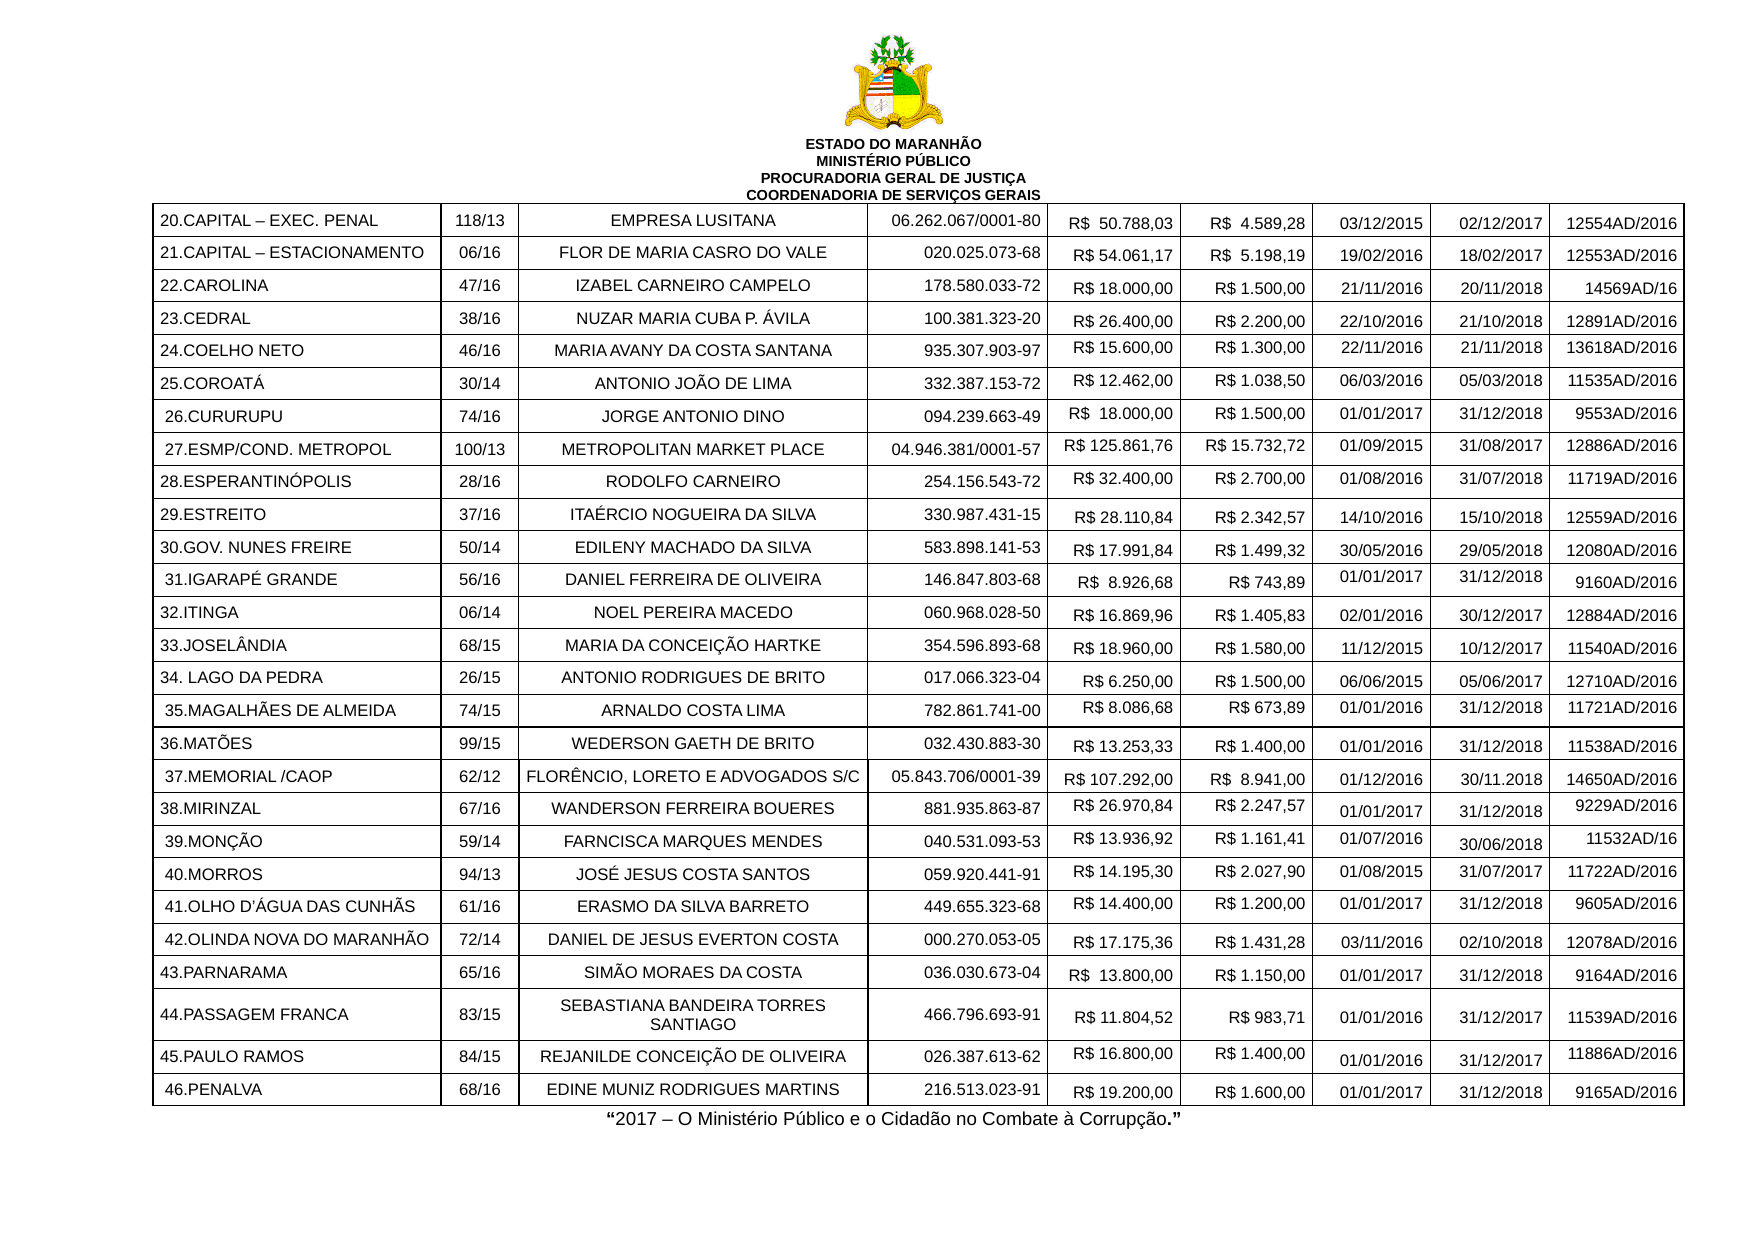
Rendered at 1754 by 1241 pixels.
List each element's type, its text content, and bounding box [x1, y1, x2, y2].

table_cell 30.GOV. NUNES FREIRE [154, 531, 440, 563]
table_cell 31/07/2017 [1431, 858, 1549, 890]
table_cell SEBASTIANA BANDEIRA TORRES SANTIAGO [520, 989, 867, 1040]
table_cell R$ 2.342,57 [1181, 499, 1312, 530]
table_cell 040.531.093-53 [869, 826, 1047, 857]
table_cell 12554AD/2016 [1550, 204, 1683, 236]
table_cell JORGE ANTONIO DINO [519, 400, 867, 432]
table_cell 31/12/2018 [1431, 564, 1549, 596]
table_cell 01/08/2015 [1313, 858, 1430, 890]
table_cell R$ 1.200,00 [1181, 891, 1312, 923]
table_cell 12884AD/2016 [1550, 597, 1683, 628]
table_cell R$ 15.732,72 [1181, 433, 1312, 465]
table_cell FARNCISCA MARQUES MENDES [520, 826, 867, 857]
table_cell 11540AD/2016 [1550, 629, 1683, 661]
table_cell 000.270.053-05 [869, 924, 1047, 955]
table_cell 9165AD/2016 [1550, 1074, 1683, 1105]
table_cell SIMÃO MORAES DA COSTA [520, 956, 867, 988]
table_cell 31/12/2018 [1431, 695, 1549, 726]
table_cell 26/15 [442, 662, 518, 694]
table_cell 30/12/2017 [1431, 597, 1549, 628]
table_cell 12078AD/2016 [1550, 924, 1683, 955]
table_cell WANDERSON FERREIRA BOUERES [520, 793, 867, 824]
table_cell 12559AD/2016 [1550, 499, 1683, 530]
table_cell METROPOLITAN MARKET PLACE [519, 433, 867, 465]
table_cell MARIA DA CONCEIÇÃO HARTKE [519, 629, 867, 661]
table_cell 21/10/2018 [1431, 302, 1549, 334]
table_cell 02/10/2018 [1431, 924, 1549, 955]
table_cell 216.513.023-91 [869, 1074, 1047, 1105]
table_cell 036.030.673-04 [869, 956, 1047, 988]
table_cell 45.PAULO RAMOS [154, 1041, 440, 1073]
table_cell R$ 13.936,92 [1048, 826, 1180, 857]
table_cell 33.JOSELÂNDIA [154, 629, 440, 661]
table_cell 01/01/2016 [1313, 695, 1430, 726]
table_cell 43.PARNARAMA [154, 956, 440, 988]
table_cell R$ 1.431,28 [1181, 924, 1312, 955]
table_cell 449.655.323-68 [869, 891, 1047, 923]
table_cell 31/12/2017 [1431, 1041, 1549, 1073]
table_cell 12080AD/2016 [1550, 531, 1683, 563]
table_cell 42.OLINDA NOVA DO MARANHÃO [154, 924, 440, 955]
table_cell 23.CEDRAL [154, 302, 440, 334]
table_cell 67/16 [442, 793, 518, 824]
table_cell R$ 18.000,00 [1048, 400, 1180, 432]
table_cell 01/01/2017 [1313, 956, 1430, 988]
table_cell R$ 1.500,00 [1181, 270, 1312, 301]
table_cell REJANILDE CONCEIÇÃO DE OLIVEIRA [520, 1041, 867, 1073]
table_cell 11532AD/16 [1550, 826, 1683, 857]
table_cell 41.OLHO D’ÁGUA DAS CUNHÃS [154, 891, 440, 923]
table_cell 782.861.741-00 [868, 695, 1047, 726]
table_cell R$ 2.200,00 [1181, 302, 1312, 334]
table_cell MARIA AVANY DA COSTA SANTANA [519, 335, 867, 367]
table_cell 94/13 [442, 858, 518, 890]
table_cell 22.CAROLINA [154, 270, 440, 301]
table_cell FLORÊNCIO, LORETO E ADVOGADOS S/C [520, 760, 867, 792]
table_cell RODOLFO CARNEIRO [519, 466, 867, 497]
table_cell 881.935.863-87 [869, 793, 1047, 824]
table_cell 40.MORROS [154, 858, 440, 890]
table_cell NOEL PEREIRA MACEDO [519, 597, 867, 628]
table_cell 094.239.663-49 [868, 400, 1047, 432]
table_cell 9160AD/2016 [1550, 564, 1683, 596]
table_cell 50/14 [442, 531, 518, 563]
table_cell 38/16 [442, 302, 518, 334]
table_cell R$ 1.500,00 [1181, 662, 1312, 694]
table_cell 254.156.543-72 [868, 466, 1047, 497]
table_cell R$ 14.400,00 [1048, 891, 1180, 923]
table_cell 22/10/2016 [1313, 302, 1430, 334]
table_cell 61/16 [442, 891, 518, 923]
table_cell 20/11/2018 [1431, 270, 1549, 301]
table_cell EDINE MUNIZ RODRIGUES MARTINS [520, 1074, 867, 1105]
table_cell 146.847.803-68 [868, 564, 1047, 596]
table_cell 25.COROATÁ [154, 368, 440, 399]
table_cell 935.307.903-97 [868, 335, 1047, 367]
table_cell R$ 1.400,00 [1181, 728, 1312, 759]
table_cell R$ 26.400,00 [1048, 302, 1180, 334]
table_cell 37.MEMORIAL /CAOP [154, 760, 440, 792]
table_cell 31/12/2017 [1431, 989, 1549, 1040]
table_cell 020.025.073-68 [868, 237, 1047, 268]
table_cell ANTONIO RODRIGUES DE BRITO [519, 662, 867, 694]
table_cell 31/12/2018 [1431, 793, 1549, 824]
table_cell 28.ESPERANTINÓPOLIS [154, 466, 440, 497]
table_cell 01/12/2016 [1313, 760, 1430, 792]
table_cell 30/06/2018 [1431, 826, 1549, 857]
table_cell 21.CAPITAL – ESTACIONAMENTO [154, 237, 440, 268]
table_cell 30/11.2018 [1431, 760, 1549, 792]
table_cell 32.ITINGA [154, 597, 440, 628]
table_cell R$ 125.861,76 [1048, 433, 1180, 465]
table_cell 21/11/2018 [1431, 335, 1549, 367]
table_cell 11539AD/2016 [1550, 989, 1683, 1040]
table_cell 354.596.893-68 [868, 629, 1047, 661]
table_cell 14/10/2016 [1313, 499, 1430, 530]
table_cell 026.387.613-62 [869, 1041, 1047, 1073]
table_cell 330.987.431-15 [868, 499, 1047, 530]
table_cell 05.843.706/0001-39 [869, 760, 1047, 792]
table_cell 583.898.141-53 [868, 531, 1047, 563]
table_cell R$ 673,89 [1181, 695, 1312, 726]
table_cell 032.430.883-30 [868, 728, 1047, 759]
table_cell 04.946.381/0001-57 [868, 433, 1047, 465]
table_cell 332.387.153-72 [868, 368, 1047, 399]
table_cell R$ 8.926,68 [1048, 564, 1180, 596]
table_cell 12891AD/2016 [1550, 302, 1683, 334]
table_cell ITAÉRCIO NOGUEIRA DA SILVA [519, 499, 867, 530]
table_cell 06/16 [442, 237, 518, 268]
table_cell 31/12/2018 [1431, 728, 1549, 759]
table_cell 9553AD/2016 [1550, 400, 1683, 432]
table_cell R$ 17.991,84 [1048, 531, 1180, 563]
table_cell 20.CAPITAL – EXEC. PENAL [154, 204, 440, 236]
table_cell 27.ESMP/COND. METROPOL [154, 433, 440, 465]
table_cell R$ 983,71 [1181, 989, 1312, 1040]
table_cell 99/15 [442, 728, 518, 759]
table_cell 01/07/2016 [1313, 826, 1430, 857]
table_cell 100/13 [442, 433, 518, 465]
table_cell 13618AD/2016 [1550, 335, 1683, 367]
table_cell R$ 8.086,68 [1048, 695, 1180, 726]
table_cell 21/11/2016 [1313, 270, 1430, 301]
table_cell 9605AD/2016 [1550, 891, 1683, 923]
table_cell DANIEL DE JESUS EVERTON COSTA [520, 924, 867, 955]
table_cell 31/12/2018 [1431, 1074, 1549, 1105]
table_cell R$ 8.941,00 [1181, 760, 1312, 792]
table_cell R$ 17.175,36 [1048, 924, 1180, 955]
table_cell R$ 2.247,57 [1181, 793, 1312, 824]
table_cell 14569AD/16 [1550, 270, 1683, 301]
table_cell 11722AD/2016 [1550, 858, 1683, 890]
table_cell 178.580.033-72 [868, 270, 1047, 301]
table_cell R$ 1.038,50 [1181, 368, 1312, 399]
table_cell 02/01/2016 [1313, 597, 1430, 628]
table_cell 74/15 [442, 695, 518, 726]
table_cell R$ 743,89 [1181, 564, 1312, 596]
table_cell NUZAR MARIA CUBA P. ÁVILA [519, 302, 867, 334]
table_cell 46.PENALVA [154, 1074, 440, 1105]
table_cell 62/12 [442, 760, 518, 792]
table_cell 31/12/2018 [1431, 891, 1549, 923]
table_cell 30/05/2016 [1313, 531, 1430, 563]
table_cell R$ 13.253,33 [1048, 728, 1180, 759]
table_cell 30/14 [442, 368, 518, 399]
table_cell R$ 1.600,00 [1181, 1074, 1312, 1105]
table_cell 36.MATÕES [154, 728, 440, 759]
table_cell R$ 5.198,19 [1181, 237, 1312, 268]
table_cell 59/14 [442, 826, 518, 857]
table_cell R$ 15.600,00 [1048, 335, 1180, 367]
table_cell R$ 1.500,00 [1181, 400, 1312, 432]
table_cell 31/12/2018 [1431, 400, 1549, 432]
table_cell 118/13 [442, 204, 518, 236]
table_cell 01/01/2017 [1313, 1074, 1430, 1105]
table_cell R$ 14.195,30 [1048, 858, 1180, 890]
table_cell 37/16 [442, 499, 518, 530]
table_cell R$ 12.462,00 [1048, 368, 1180, 399]
table_cell JOSÉ JESUS COSTA SANTOS [520, 858, 867, 890]
table_cell 24.COELHO NETO [154, 335, 440, 367]
table_cell 68/16 [442, 1074, 518, 1105]
table_cell R$ 18.960,00 [1048, 629, 1180, 661]
table_cell 12886AD/2016 [1550, 433, 1683, 465]
table_cell EMPRESA LUSITANA [519, 204, 867, 236]
table_cell 059.920.441-91 [869, 858, 1047, 890]
table_cell R$ 18.000,00 [1048, 270, 1180, 301]
table_cell 15/10/2018 [1431, 499, 1549, 530]
table_cell 26.CURURUPU [154, 400, 440, 432]
table_cell 56/16 [442, 564, 518, 596]
table_cell R$ 1.499,32 [1181, 531, 1312, 563]
table_cell R$ 2.700,00 [1181, 466, 1312, 497]
table_cell R$ 1.580,00 [1181, 629, 1312, 661]
table_cell 06/03/2016 [1313, 368, 1430, 399]
table_cell R$ 1.300,00 [1181, 335, 1312, 367]
table_cell 47/16 [442, 270, 518, 301]
table_cell R$ 19.200,00 [1048, 1074, 1180, 1105]
table_cell 01/01/2017 [1313, 564, 1430, 596]
table_cell R$ 11.804,52 [1048, 989, 1180, 1040]
table_cell 83/15 [442, 989, 518, 1040]
table_cell 01/01/2016 [1313, 989, 1430, 1040]
table_cell 84/15 [442, 1041, 518, 1073]
table_cell 03/11/2016 [1313, 924, 1430, 955]
table_cell R$ 1.161,41 [1181, 826, 1312, 857]
table_cell 100.381.323-20 [868, 302, 1047, 334]
table_cell R$ 1.405,83 [1181, 597, 1312, 628]
table_cell 39.MONÇÃO [154, 826, 440, 857]
table_cell 11538AD/2016 [1550, 728, 1683, 759]
table_cell R$ 13.800,00 [1048, 956, 1180, 988]
table_cell 74/16 [442, 400, 518, 432]
table_cell 11535AD/2016 [1550, 368, 1683, 399]
table_cell R$ 6.250,00 [1048, 662, 1180, 694]
table_cell R$ 32.400,00 [1048, 466, 1180, 497]
table_cell 46/16 [442, 335, 518, 367]
table_cell 05/06/2017 [1431, 662, 1549, 694]
table_cell 35.MAGALHÃES DE ALMEIDA [154, 695, 440, 726]
table_cell 01/01/2016 [1313, 728, 1430, 759]
table_cell 060.968.028-50 [868, 597, 1047, 628]
table_cell 06.262.067/0001-80 [868, 204, 1047, 236]
table_cell 12710AD/2016 [1550, 662, 1683, 694]
table_cell 18/02/2017 [1431, 237, 1549, 268]
table_cell 44.PASSAGEM FRANCA [154, 989, 440, 1040]
table_cell 01/08/2016 [1313, 466, 1430, 497]
table_cell WEDERSON GAETH DE BRITO [519, 728, 867, 759]
table_cell 9229AD/2016 [1550, 793, 1683, 824]
table_cell 11719AD/2016 [1550, 466, 1683, 497]
table_cell ANTONIO JOÃO DE LIMA [519, 368, 867, 399]
table_cell 31/07/2018 [1431, 466, 1549, 497]
table_cell ARNALDO COSTA LIMA [519, 695, 867, 726]
table_cell 01/01/2016 [1313, 1041, 1430, 1073]
table_cell 29/05/2018 [1431, 531, 1549, 563]
table_cell EDILENY MACHADO DA SILVA [519, 531, 867, 563]
table_cell 31/08/2017 [1431, 433, 1549, 465]
table_cell 017.066.323-04 [868, 662, 1047, 694]
table_cell 01/01/2017 [1313, 400, 1430, 432]
table_cell DANIEL FERREIRA DE OLIVEIRA [519, 564, 867, 596]
table_cell R$ 4.589,28 [1181, 204, 1312, 236]
table_cell R$ 54.061,17 [1048, 237, 1180, 268]
table_cell R$ 26.970,84 [1048, 793, 1180, 824]
table_cell 12553AD/2016 [1550, 237, 1683, 268]
table_cell 10/12/2017 [1431, 629, 1549, 661]
table_cell 9164AD/2016 [1550, 956, 1683, 988]
table_cell 19/02/2016 [1313, 237, 1430, 268]
table_cell R$ 16.869,96 [1048, 597, 1180, 628]
table_cell 11886AD/2016 [1550, 1041, 1683, 1073]
table_cell 72/14 [442, 924, 518, 955]
table_cell 03/12/2015 [1313, 204, 1430, 236]
table_cell 01/09/2015 [1313, 433, 1430, 465]
table_cell 34. LAGO DA PEDRA [154, 662, 440, 694]
table_cell 29.ESTREITO [154, 499, 440, 530]
table_cell 11721AD/2016 [1550, 695, 1683, 726]
table_cell 31.IGARAPÉ GRANDE [154, 564, 440, 596]
table_cell 06/14 [442, 597, 518, 628]
table_cell 14650AD/2016 [1550, 760, 1683, 792]
table_cell 05/03/2018 [1431, 368, 1549, 399]
table_cell FLOR DE MARIA CASRO DO VALE [519, 237, 867, 268]
table_cell 06/06/2015 [1313, 662, 1430, 694]
table_cell 466.796.693-91 [869, 989, 1047, 1040]
table_cell 68/15 [442, 629, 518, 661]
table_cell R$ 1.150,00 [1181, 956, 1312, 988]
table_cell 28/16 [442, 466, 518, 497]
table_cell 01/01/2017 [1313, 793, 1430, 824]
table_cell R$ 28.110,84 [1048, 499, 1180, 530]
table_cell R$ 16.800,00 [1048, 1041, 1180, 1073]
table_cell 38.MIRINZAL [154, 793, 440, 824]
table_cell R$ 50.788,03 [1048, 204, 1180, 236]
table_cell R$ 2.027,90 [1181, 858, 1312, 890]
table_cell 22/11/2016 [1313, 335, 1430, 367]
table_cell R$ 1.400,00 [1181, 1041, 1312, 1073]
table_cell 31/12/2018 [1431, 956, 1549, 988]
table_cell IZABEL CARNEIRO CAMPELO [519, 270, 867, 301]
table_cell 11/12/2015 [1313, 629, 1430, 661]
table_cell 65/16 [442, 956, 518, 988]
table_cell ERASMO DA SILVA BARRETO [520, 891, 867, 923]
table_cell 02/12/2017 [1431, 204, 1549, 236]
table_cell R$ 107.292,00 [1048, 760, 1180, 792]
table_cell 01/01/2017 [1313, 891, 1430, 923]
